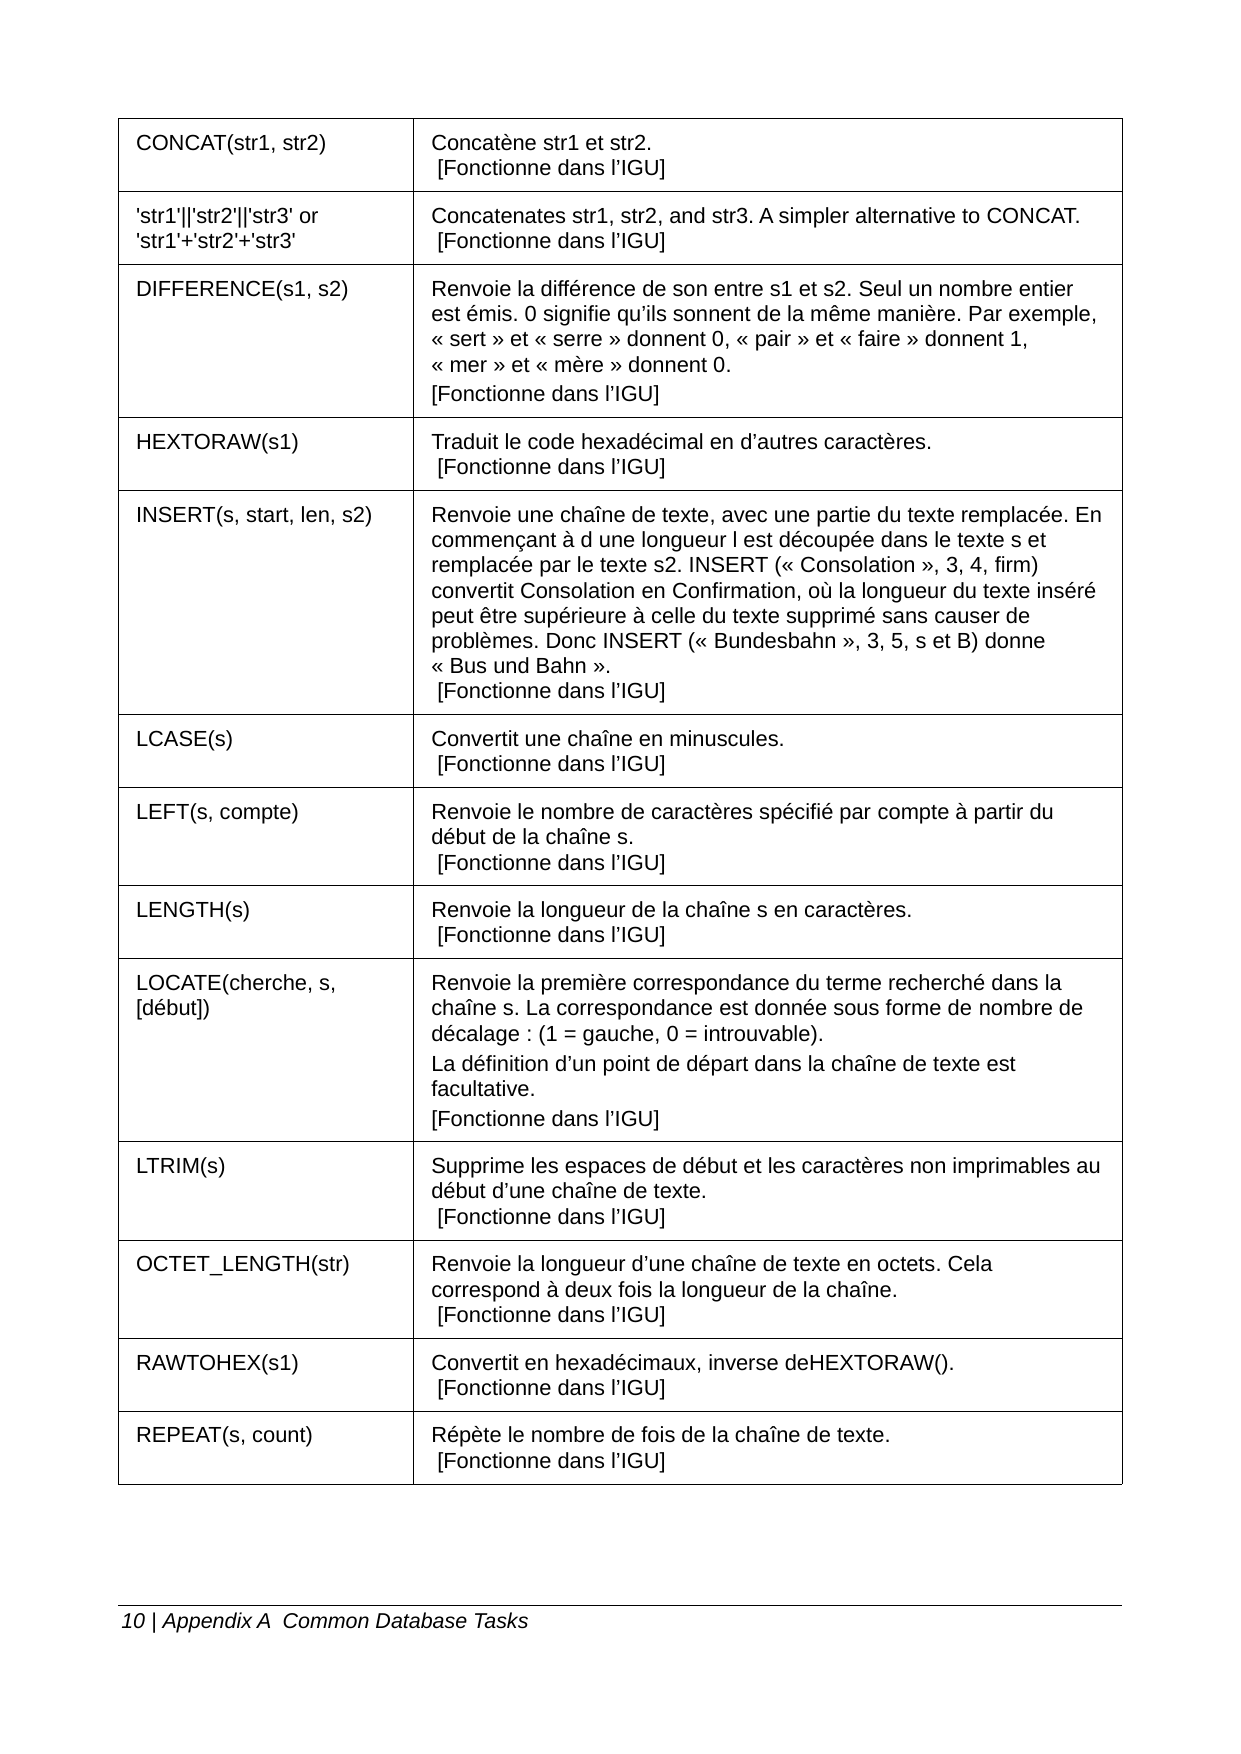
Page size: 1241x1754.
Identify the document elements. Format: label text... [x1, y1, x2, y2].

table_cell Traduit le code hexadécimal en d’autres caractères. [Fonctionne dans l’IGU] [414, 418, 1122, 490]
table_cell 'str1'||'str2'||'str3' or 'str1'+'str2'+'str3' [119, 192, 413, 264]
table_cell Renvoie la différence de son entre s1 et s2. Seul un nombre entier est émis. 0 signifie qu’ils sonnent de la même manière. Par exemple, « sert » et « serre » donnent 0, « pair » et « faire » donnent 1, « mer » et « mère » donnent 0. [Fonctionne dans l’IGU] [414, 265, 1122, 417]
table_cell Renvoie une chaîne de texte, avec une partie du texte remplacée. En commençant à d une longueur l est découpée dans le texte s et remplacée par le texte s2. INSERT (« Consolation », 3, 4, firm) convertit Consolation en Confirmation, où la longueur du texte inséré peut être supérieure à celle du texte supprimé sans causer de problèmes. Donc INSERT (« Bundesbahn », 3, 5, s et B) donne « Bus und Bahn ». [Fonctionne dans l’IGU] [414, 491, 1122, 714]
table_cell DIFFERENCE(s1, s2) [119, 265, 413, 417]
table_cell LCASE(s) [119, 715, 413, 787]
table_cell RAWTOHEX(s1) [119, 1339, 413, 1411]
table_cell LEFT(s, compte) [119, 788, 413, 885]
table_cell Concatène str1 et str2. [Fonctionne dans l’IGU] [414, 119, 1122, 191]
table_cell HEXTORAW(s1) [119, 418, 413, 490]
table_cell REPEAT(s, count) [119, 1412, 413, 1483]
table_cell Renvoie le nombre de caractères spécifié par compte à partir du début de la chaîne s. [Fonctionne dans l’IGU] [414, 788, 1122, 885]
table_cell Renvoie la longueur de la chaîne s en caractères. [Fonctionne dans l’IGU] [414, 886, 1122, 958]
table_cell CONCAT(str1, str2) [119, 119, 413, 191]
table_cell Renvoie la longueur d’une chaîne de texte en octets. Cela correspond à deux fois la longueur de la chaîne. [Fonctionne dans l’IGU] [414, 1241, 1122, 1338]
table_cell LENGTH(s) [119, 886, 413, 958]
table_cell Renvoie la première correspondance du terme recherché dans la chaîne s. La correspondance est donnée sous forme de nombre de décalage : (1 = gauche, 0 = introuvable). La définition d’un point de départ dans la chaîne de texte est facultative. [Fonctionne dans l’IGU] [414, 959, 1122, 1141]
table_cell Convertit en hexadécimaux, inverse deHEXTORAW(). [Fonctionne dans l’IGU] [414, 1339, 1122, 1411]
table_cell LOCATE(cherche, s,[début]) [119, 959, 413, 1141]
table_cell LTRIM(s) [119, 1142, 413, 1239]
table_cell Convertit une chaîne en minuscules. [Fonctionne dans l’IGU] [414, 715, 1122, 787]
table_cell Concatenates str1, str2, and str3. A simpler alternative to CONCAT. [Fonctionne dans l’IGU] [414, 192, 1122, 264]
table_cell Répète le nombre de fois de la chaîne de texte. [Fonctionne dans l’IGU] [414, 1412, 1122, 1483]
table_cell Supprime les espaces de début et les caractères non imprimables au début d’une chaîne de texte. [Fonctionne dans l’IGU] [414, 1142, 1122, 1239]
table_cell OCTET_LENGTH(str) [119, 1241, 413, 1338]
table_cell INSERT(s, start, len, s2) [119, 491, 413, 714]
